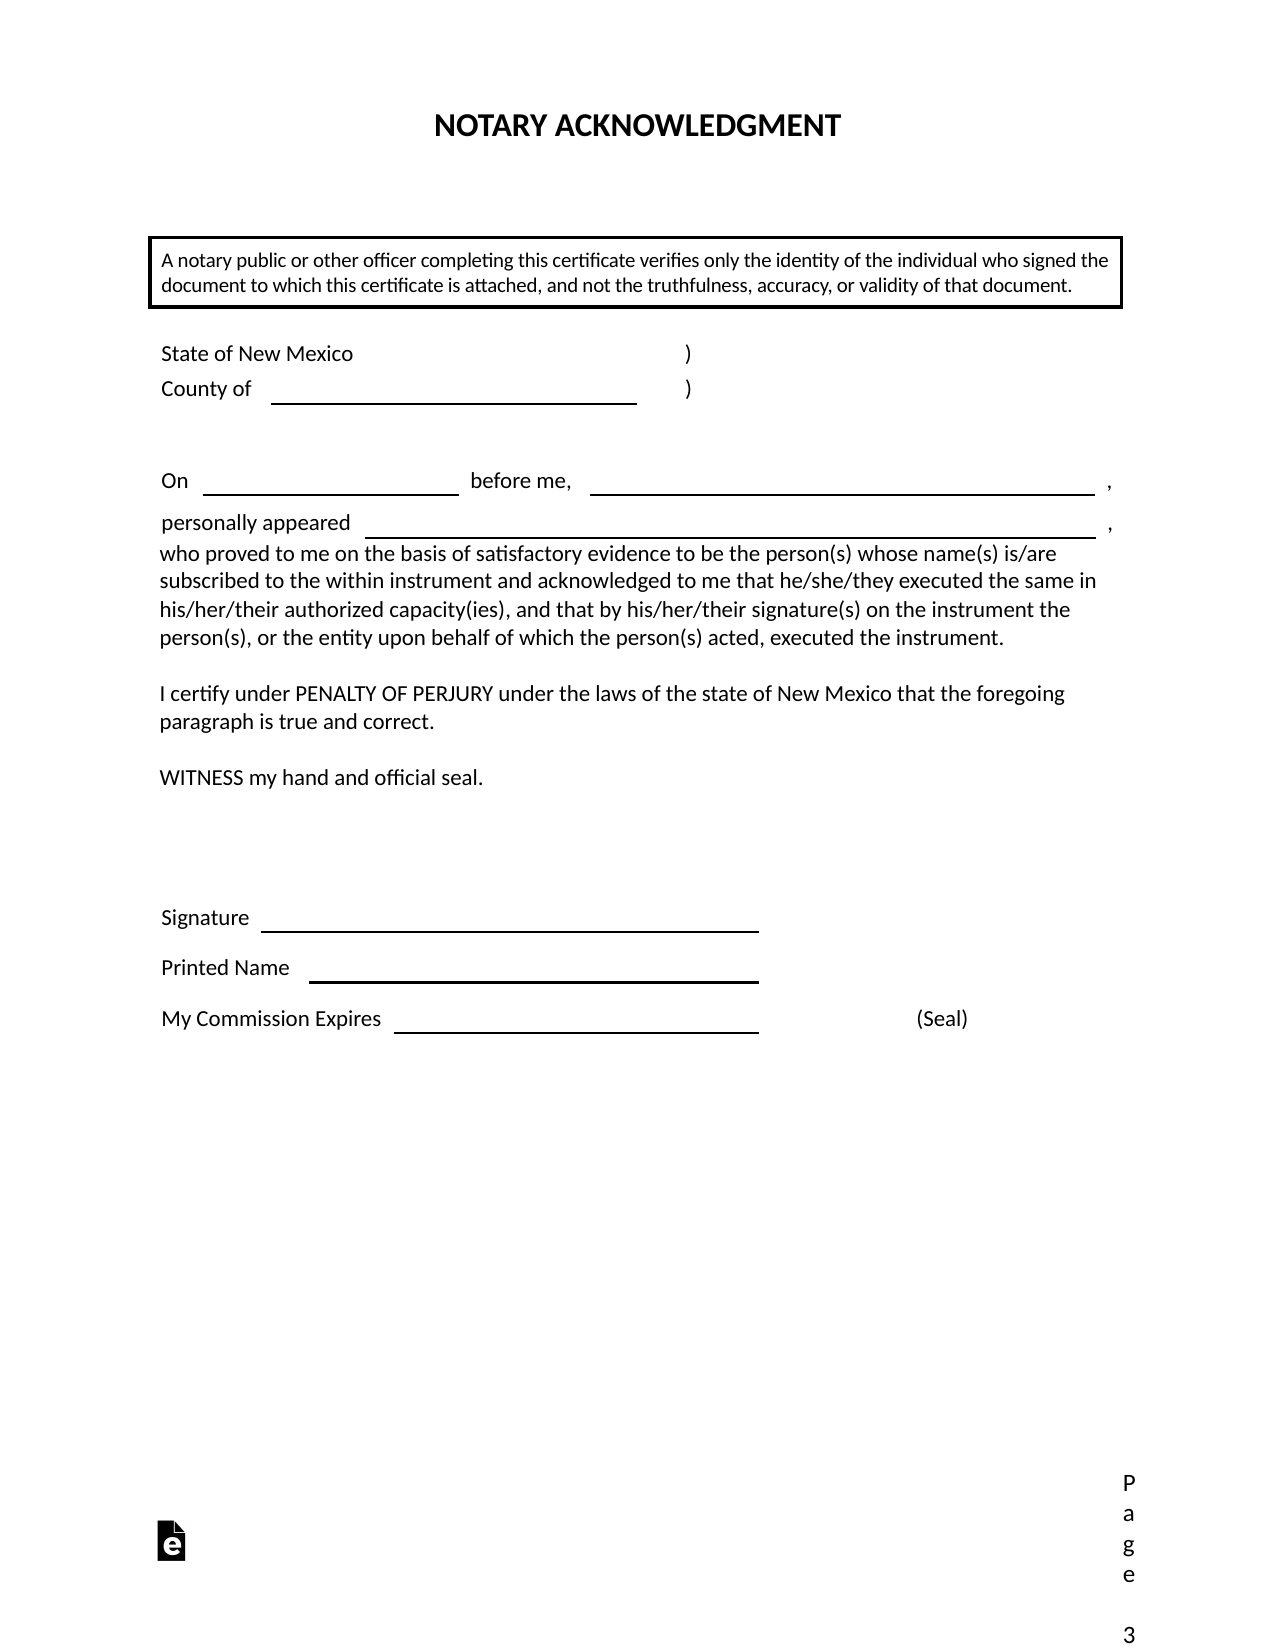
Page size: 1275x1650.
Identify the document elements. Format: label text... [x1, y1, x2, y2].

table_header State of New Mexico [150, 339, 637, 367]
table_header [1125, 1004, 1275, 1032]
table_header [759, 953, 1124, 981]
table_header [203, 466, 459, 494]
table_header On [150, 466, 202, 494]
text who proved to me on the basis of satisfactory evidence to be the person(s) whose name(s) is/are subscribed to the within instrument and acknowledged to me that he/she/they executed the same in his/her/their authorized capacity(ies), and that by his/her/their signature(s) on the instrument the person(s), or the entity upon behalf of which the person(s) acted, executed the instrument. [159, 539, 1125, 651]
table_header [261, 903, 759, 931]
table_header Printed Name [150, 953, 309, 981]
text WITNESS my hand and official seal. [159, 763, 1125, 791]
table_header [309, 953, 759, 981]
table_header before me, [459, 466, 590, 494]
table_header [590, 466, 1095, 494]
table_header ) [637, 339, 703, 367]
text NOTARY ACKNOWLEDGMENT [150, 104, 1125, 144]
table_header A notary public or other officer completing this certificate verifies only the identity of the individual who signed the document to which this certificate is attached, and not the truthfulness, accuracy, or validity of that document. [152, 239, 1120, 305]
table_header [365, 509, 1096, 537]
table_header [394, 1004, 759, 1032]
table_header ) [637, 375, 703, 403]
table_header personally appeared [150, 509, 365, 537]
table_header [271, 375, 637, 403]
table_header , [1095, 466, 1124, 494]
table_header My Commission Expires [150, 1004, 394, 1032]
table_header (Seal) [759, 1004, 1125, 1032]
text I certify under PENALTY OF PERJURY under the laws of the state of New Mexico that the foregoing paragraph is true and correct. [159, 679, 1125, 735]
table_header , [1096, 509, 1124, 537]
table_header Signature [150, 903, 261, 931]
table_header County of [150, 375, 271, 403]
